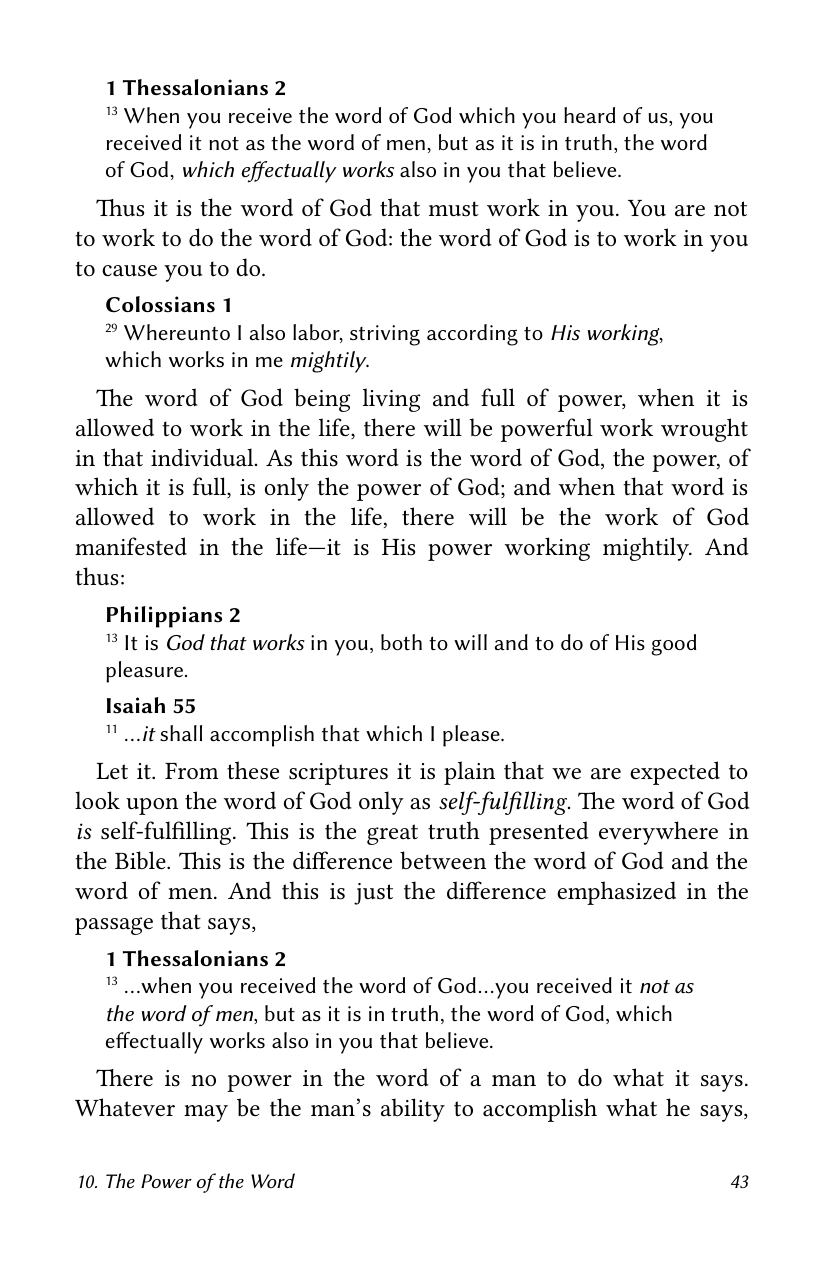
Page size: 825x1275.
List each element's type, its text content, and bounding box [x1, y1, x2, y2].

text Philippians 2 [105, 602, 750, 628]
text 11 ...it shall accomplish that which I please. [105, 721, 720, 747]
text 13 It is God that works in you, both to will and to do of His good pleasure. [105, 629, 720, 683]
text Isaiah 55 [105, 693, 750, 719]
text 13 ...when you received the word of God...you received it not as the word of men, but as it is in truth, the word of God, which effectually works also in you that believe. [105, 973, 720, 1054]
text Colossians 1 [105, 292, 750, 318]
text Thus it is the word of God that must work in you. You are not to work to do the word of God: the word of God is to work in you to cause you to do. [75, 194, 750, 282]
text There is no power in the word of a man to do what it says. Whatever may be the man’s ability to accomplish what he says, [75, 1064, 750, 1123]
text 13 When you receive the word of God which you heard of us, you received it not as the word of men, but as it is in truth, the word of God, which effectually works also in you that believe. [105, 103, 720, 183]
text 1 Thessalonians 2 [105, 946, 750, 972]
text 1 Thessalonians 2 [105, 75, 750, 101]
text The word of God being living and full of power, when it is allowed to work in the life, there will be powerful work wrought in that individual. As this word is the word of God, the power, of which it is full, is only the power of God; and when that word is allowed to work in the life, there will be the work of God manifested in the life—it is His power working mightily. And thus: [75, 384, 750, 592]
text 29 Whereunto I also labor, striving according to His working, which works in me mightily. [105, 320, 720, 373]
text Let it. From these scriptures it is plain that we are expected to look upon the word of God only as self-fulfilling. The word of God is self-fulfilling. This is the great truth presented everywhere in the Bible. This is the difference between the word of God and the word of men. And this is just the difference emphasized in the passage that says, [75, 757, 750, 935]
